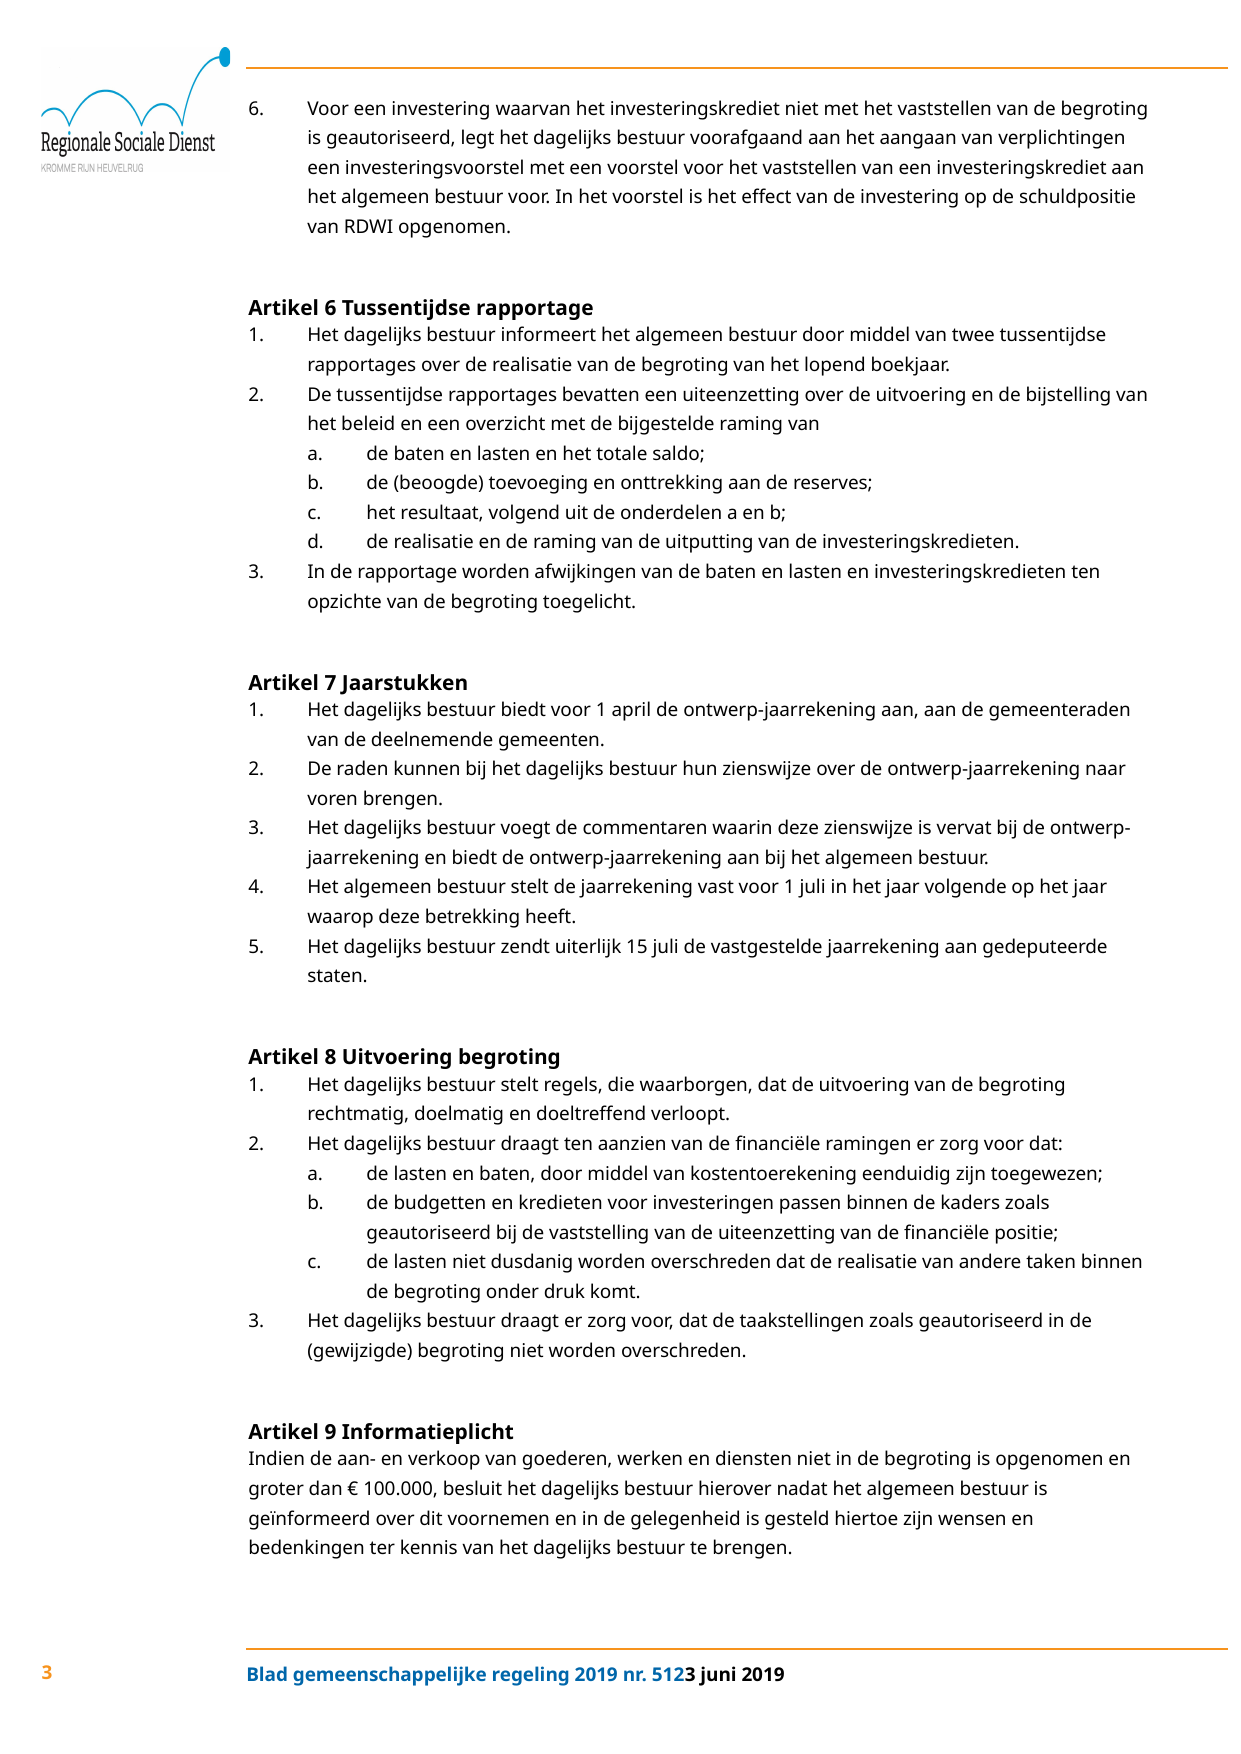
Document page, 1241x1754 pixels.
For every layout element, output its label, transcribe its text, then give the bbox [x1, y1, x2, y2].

list Het dagelijks bestuur informeert het algemeen bestuur door middel van twee tussentijdse rapportages over de realisatie van de begroting van het lopend boekjaar. [248, 322, 1152, 377]
text Indien de aan- en verkoop van goederen, werken en diensten niet in de begroting is opgenomen en groter dan € 100.000, besluit het dagelijks bestuur hierover nadat het algemeen bestuur is geïnformeerd over dit voornemen en in de gelegenheid is gesteld hiertoe zijn wensen en bedenkingen ter kennis van het dagelijks bestuur te brengen. [248, 1446, 1152, 1560]
picture [41, 47, 231, 172]
list de lasten niet dusdanig worden overschreden dat de realisatie van andere taken binnen de begroting onder druk komt. [307, 1248, 1152, 1304]
list Het dagelijks bestuur draagt ten aanzien van de financiële ramingen er zorg voor dat: [248, 1130, 1152, 1156]
list Het dagelijks bestuur stelt regels, die waarborgen, dat de uitvoering van de begroting rechtmatig, doelmatig en doeltreffend verloopt. [248, 1071, 1152, 1126]
list het resultaat, volgend uit de onderdelen a en b; [307, 499, 1152, 525]
text Artikel 9 Informatieplicht [248, 1417, 1152, 1446]
text Artikel 6 Tussentijdse rapportage [248, 293, 1152, 322]
text Artikel 7 Jaarstukken [248, 668, 1152, 696]
list de (beoogde) toevoeging en onttrekking aan de reserves; [307, 469, 1152, 495]
list de realisatie en de raming van de uitputting van de investeringskredieten. [307, 529, 1152, 554]
list De tussentijdse rapportages bevatten een uiteenzetting over de uitvoering en de bijstelling van het beleid en een overzicht met de bijgestelde raming van [248, 381, 1152, 436]
list Het dagelijks bestuur biedt voor 1 april de ontwerp-jaarrekening aan, aan de gemeenteraden van de deelnemende gemeenten. [248, 696, 1152, 752]
list de baten en lasten en het totale saldo; [307, 440, 1152, 466]
list Het dagelijks bestuur draagt er zorg voor, dat de taakstellingen zoals geautoriseerd in de (gewijzigde) begroting niet worden overschreden. [248, 1308, 1152, 1363]
list de budgetten en kredieten voor investeringen passen binnen de kaders zoals geautoriseerd bij de vaststelling van de uiteenzetting van de financiële positie; [307, 1189, 1152, 1244]
list De raden kunnen bij het dagelijks bestuur hun zienswijze over de ontwerp-jaarrekening naar voren brengen. [248, 755, 1152, 811]
text Artikel 8 Uitvoering begroting [248, 1042, 1152, 1071]
list In de rapportage worden afwijkingen van de baten en lasten en investeringskredieten ten opzichte van de begroting toegelicht. [248, 558, 1152, 613]
list Voor een investering waarvan het investeringskrediet niet met het vaststellen van de begroting is geautoriseerd, legt het dagelijks bestuur voorafgaand aan het aangaan van verplichtingen een investeringsvoorstel met een voorstel voor het vaststellen van een investeringskrediet aan het algemeen bestuur voor. In het voorstel is het effect van de investering op de schuldpositie van RDWI opgenomen. [248, 95, 1152, 239]
list Het algemeen bestuur stelt de jaarrekening vast voor 1 juli in het jaar volgende op het jaar waarop deze betrekking heeft. [248, 874, 1152, 929]
list Het dagelijks bestuur zendt uiterlijk 15 juli de vastgestelde jaarrekening aan gedeputeerde staten. [248, 933, 1152, 988]
list Het dagelijks bestuur voegt de commentaren waarin deze zienswijze is vervat bij de ontwerp-jaarrekening en biedt de ontwerp-jaarrekening aan bij het algemeen bestuur. [248, 814, 1152, 870]
list de lasten en baten, door middel van kostentoerekening eenduidig zijn toegewezen; [307, 1160, 1152, 1185]
